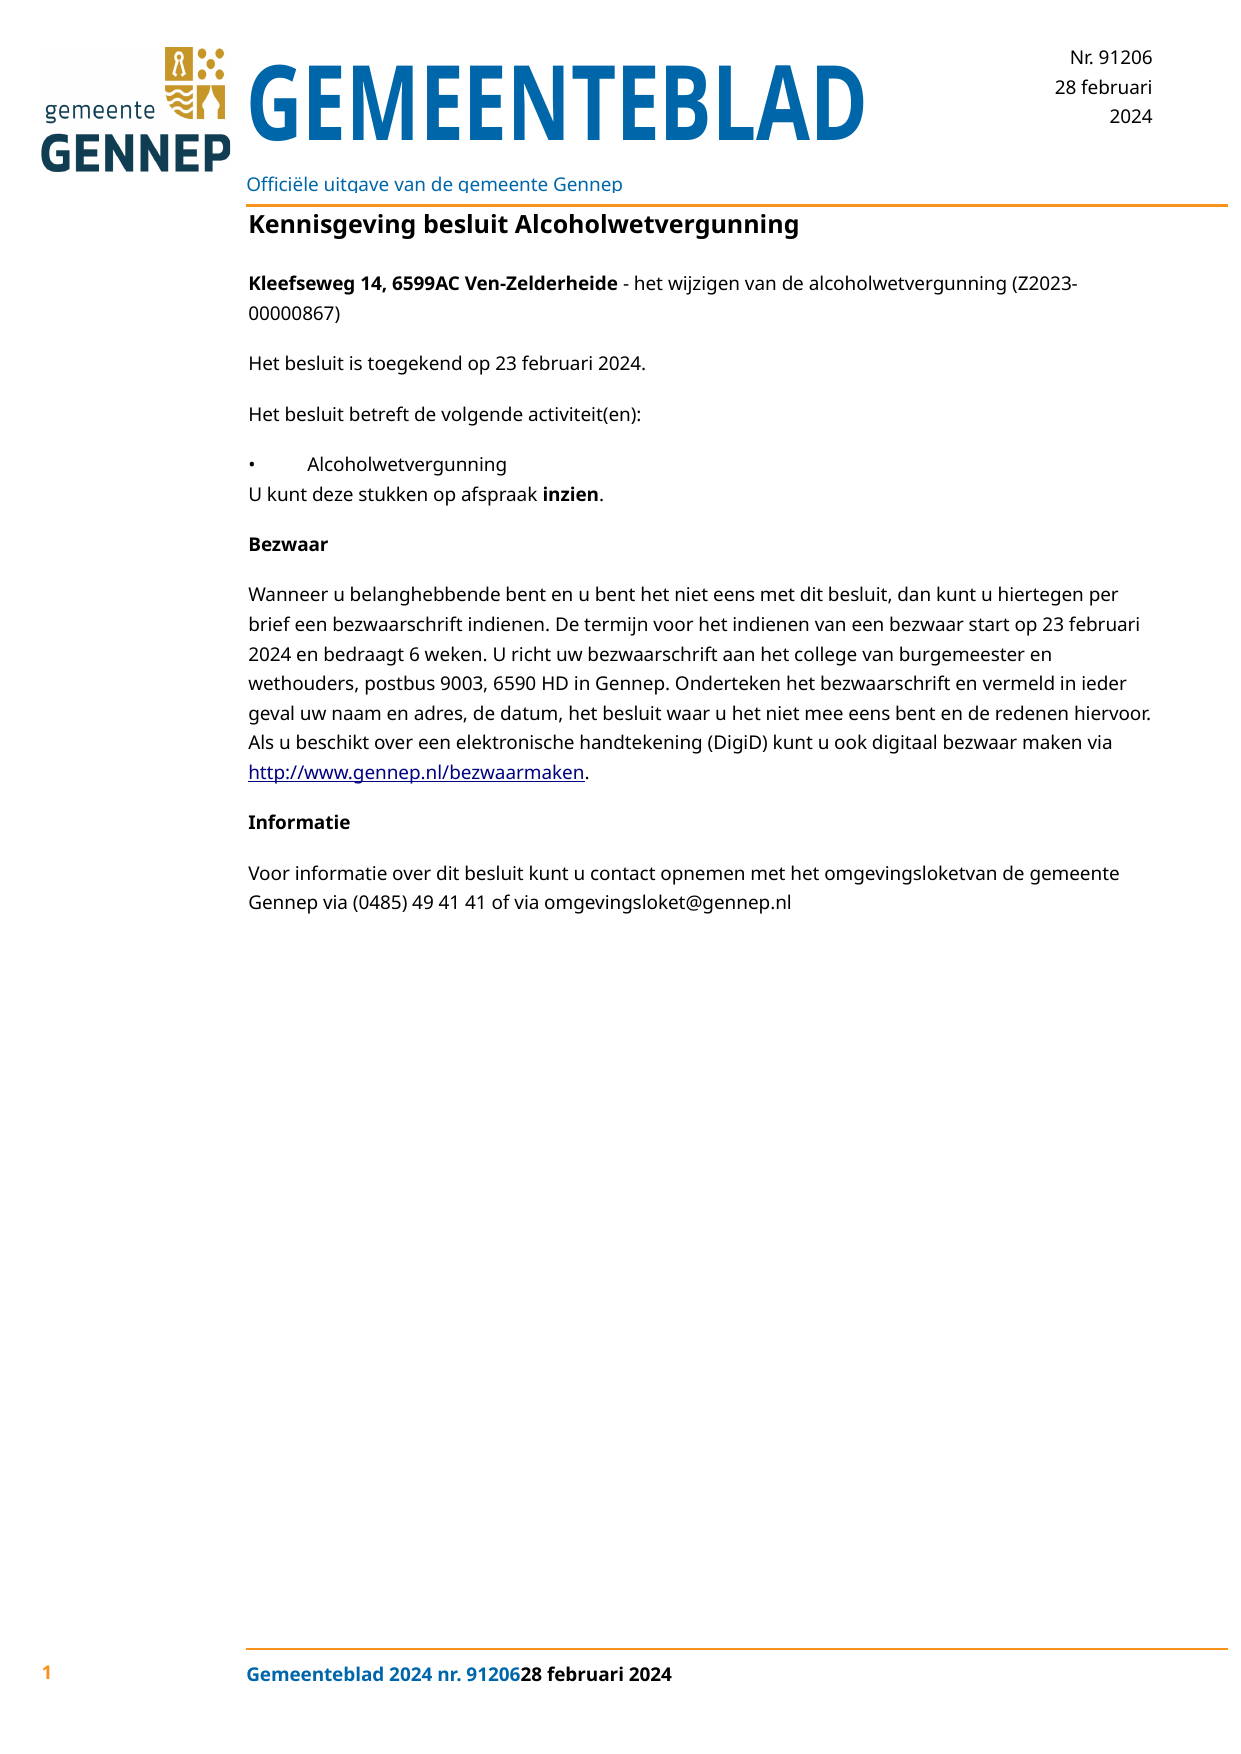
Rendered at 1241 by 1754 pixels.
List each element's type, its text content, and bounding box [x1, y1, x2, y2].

list Alcoholwetvergunning [248, 451, 1152, 477]
text Het besluit betreft de volgende activiteit(en): [248, 401, 1152, 426]
text Kleefseweg 14, 6599AC Ven-Zelderheide - het wijzigen van de alcoholwetvergunning (Z2023-00000867) [248, 270, 1152, 326]
text Kennisgeving besluit Alcoholwetvergunning [248, 207, 1152, 241]
text Het besluit is toegekend op 23 februari 2024. [248, 350, 1152, 376]
text Voor informatie over dit besluit kunt u contact opnemen met het omgevingsloketvan de gemeente Gennep via (0485) 49 41 41 of via omgevingsloket@gennep.nl [248, 860, 1152, 915]
picture [41, 47, 231, 172]
text Informatie [248, 809, 1152, 835]
text U kunt deze stukken op afspraak inzien. [248, 481, 1152, 506]
text Wanneer u belanghebbende bent en u bent het niet eens met dit besluit, dan kunt u hiertegen per brief een bezwaarschrift indienen. De termijn voor het indienen van een bezwaar start op 23 februari 2024 en bedraagt 6 weken. U richt uw bezwaarschrift aan het college van burgemeester en wethouders, postbus 9003, 6590 HD in Gennep. Onderteken het bezwaarschrift en vermeld in ieder geval uw naam en adres, de datum, het besluit waar u het niet mee eens bent en de redenen hiervoor. Als u beschikt over een elektronische handtekening (DigiD) kunt u ook digitaal bezwaar maken via http://www.gennep.nl/bezwaarmaken. [248, 582, 1152, 785]
text Bezwaar [248, 531, 1152, 557]
